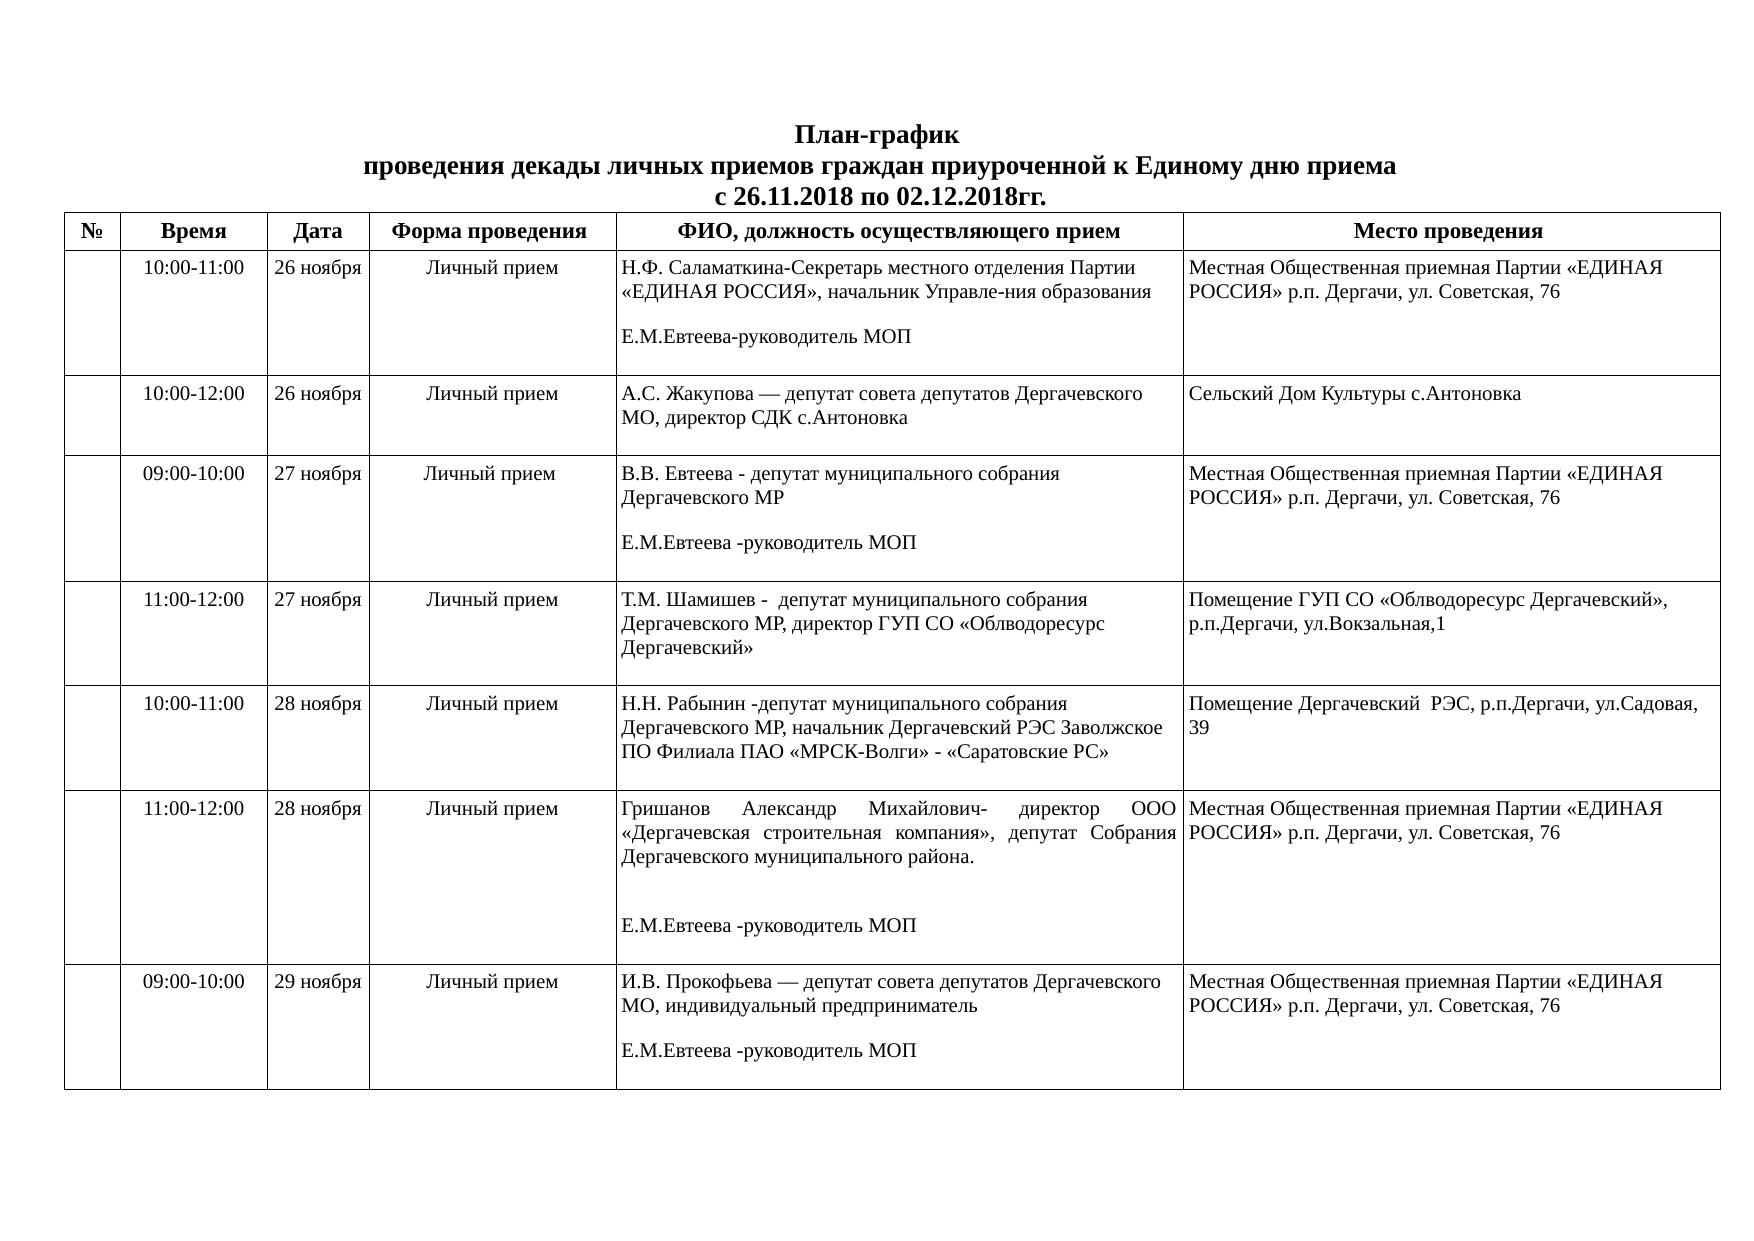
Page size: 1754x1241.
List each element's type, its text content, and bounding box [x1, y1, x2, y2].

table_cell Личный прием [370, 456, 616, 581]
table_cell 27 ноября [268, 456, 369, 581]
table_cell [65, 251, 120, 375]
table_cell [65, 376, 120, 455]
table_cell [65, 582, 120, 685]
table_cell Н.Н. Рабынин -депутат муниципального собрания Дергачевского МР, начальник Дергачевский РЭС Заволжское ПО Филиала ПАО «МРСК-Волги» - «Саратовские РС» [617, 686, 1183, 790]
table_cell [65, 686, 120, 790]
table_cell 10:00-11:00 [121, 686, 267, 790]
text с 26.11.2018 по 02.12.2018гг. [118, 180, 1636, 212]
table_cell 09:00-10:00 [121, 456, 267, 581]
table_cell 11:00-12:00 [121, 791, 267, 963]
table_cell Личный прием [370, 965, 616, 1089]
table_cell Личный прием [370, 376, 616, 455]
table_cell 28 ноября [268, 686, 369, 790]
table_cell Личный прием [370, 251, 616, 375]
table_cell Помещение Дергачевский РЭС, р.п.Дергачи, ул.Садовая, 39 [1184, 686, 1720, 790]
table_header Форма проведения [370, 213, 616, 249]
table_cell [65, 456, 120, 581]
table_header Время [121, 213, 267, 249]
table_header ФИО, должность осуществляющего прием [617, 213, 1183, 249]
table_cell [65, 965, 120, 1089]
table_header Место проведения [1184, 213, 1720, 249]
table_cell 10:00-11:00 [121, 251, 267, 375]
table_cell [65, 791, 120, 963]
table_cell Местная Общественная приемная Партии «ЕДИНАЯ РОССИЯ» р.п. Дергачи, ул. Советская, 76 [1184, 791, 1720, 963]
table_cell Местная Общественная приемная Партии «ЕДИНАЯ РОССИЯ» р.п. Дергачи, ул. Советская, 76 [1184, 965, 1720, 1089]
table_cell 10:00-12:00 [121, 376, 267, 455]
table_cell В.В. Евтеева - депутат муниципального собрания Дергачевского МР Е.М.Евтеева -руководитель МОП [617, 456, 1183, 581]
table_cell 11:00-12:00 [121, 582, 267, 685]
table_cell Т.М. Шамишев - депутат муниципального собрания Дергачевского МР, директор ГУП СО «Облводоресурс Дергачевский» [617, 582, 1183, 685]
table_cell 29 ноября [268, 965, 369, 1089]
table_cell Сельский Дом Культуры с.Антоновка [1184, 376, 1720, 455]
table_cell Местная Общественная приемная Партии «ЕДИНАЯ РОССИЯ» р.п. Дергачи, ул. Советская, 76 [1184, 251, 1720, 375]
table_header № [65, 213, 120, 249]
table_header Дата [268, 213, 369, 249]
table_cell Личный прием [370, 686, 616, 790]
table_cell 28 ноября [268, 791, 369, 963]
table_cell Н.Ф. Саламаткина-Секретарь местного отделения Партии «ЕДИНАЯ РОССИЯ», начальник Управле-ния образования Е.М.Евтеева-руководитель МОП [617, 251, 1183, 375]
table_cell Личный прием [370, 582, 616, 685]
table_cell И.В. Прокофьева — депутат совета депутатов Дергачевского МО, индивидуальный предприниматель Е.М.Евтеева -руководитель МОП [617, 965, 1183, 1089]
table_cell 09:00-10:00 [121, 965, 267, 1089]
table_cell Местная Общественная приемная Партии «ЕДИНАЯ РОССИЯ» р.п. Дергачи, ул. Советская, 76 [1184, 456, 1720, 581]
table_cell 27 ноября [268, 582, 369, 685]
table_cell Гришанов Александр Михайлович- директор ООО «Дергачевская строительная компания», депутат Собрания Дергачевского муниципального района. Е.М.Евтеева -руководитель МОП [617, 791, 1183, 963]
text План-график [118, 118, 1636, 149]
text проведения декады личных приемов граждан приуроченной к Единому дню приема [118, 149, 1636, 180]
table_cell 26 ноября [268, 251, 369, 375]
table_cell А.С. Жакупова — депутат совета депутатов Дергачевского МО, директор СДК с.Антоновка [617, 376, 1183, 455]
table_cell Помещение ГУП СО «Облводоресурс Дергачевский», р.п.Дергачи, ул.Вокзальная,1 [1184, 582, 1720, 685]
table_cell 26 ноября [268, 376, 369, 455]
table_cell Личный прием [370, 791, 616, 963]
